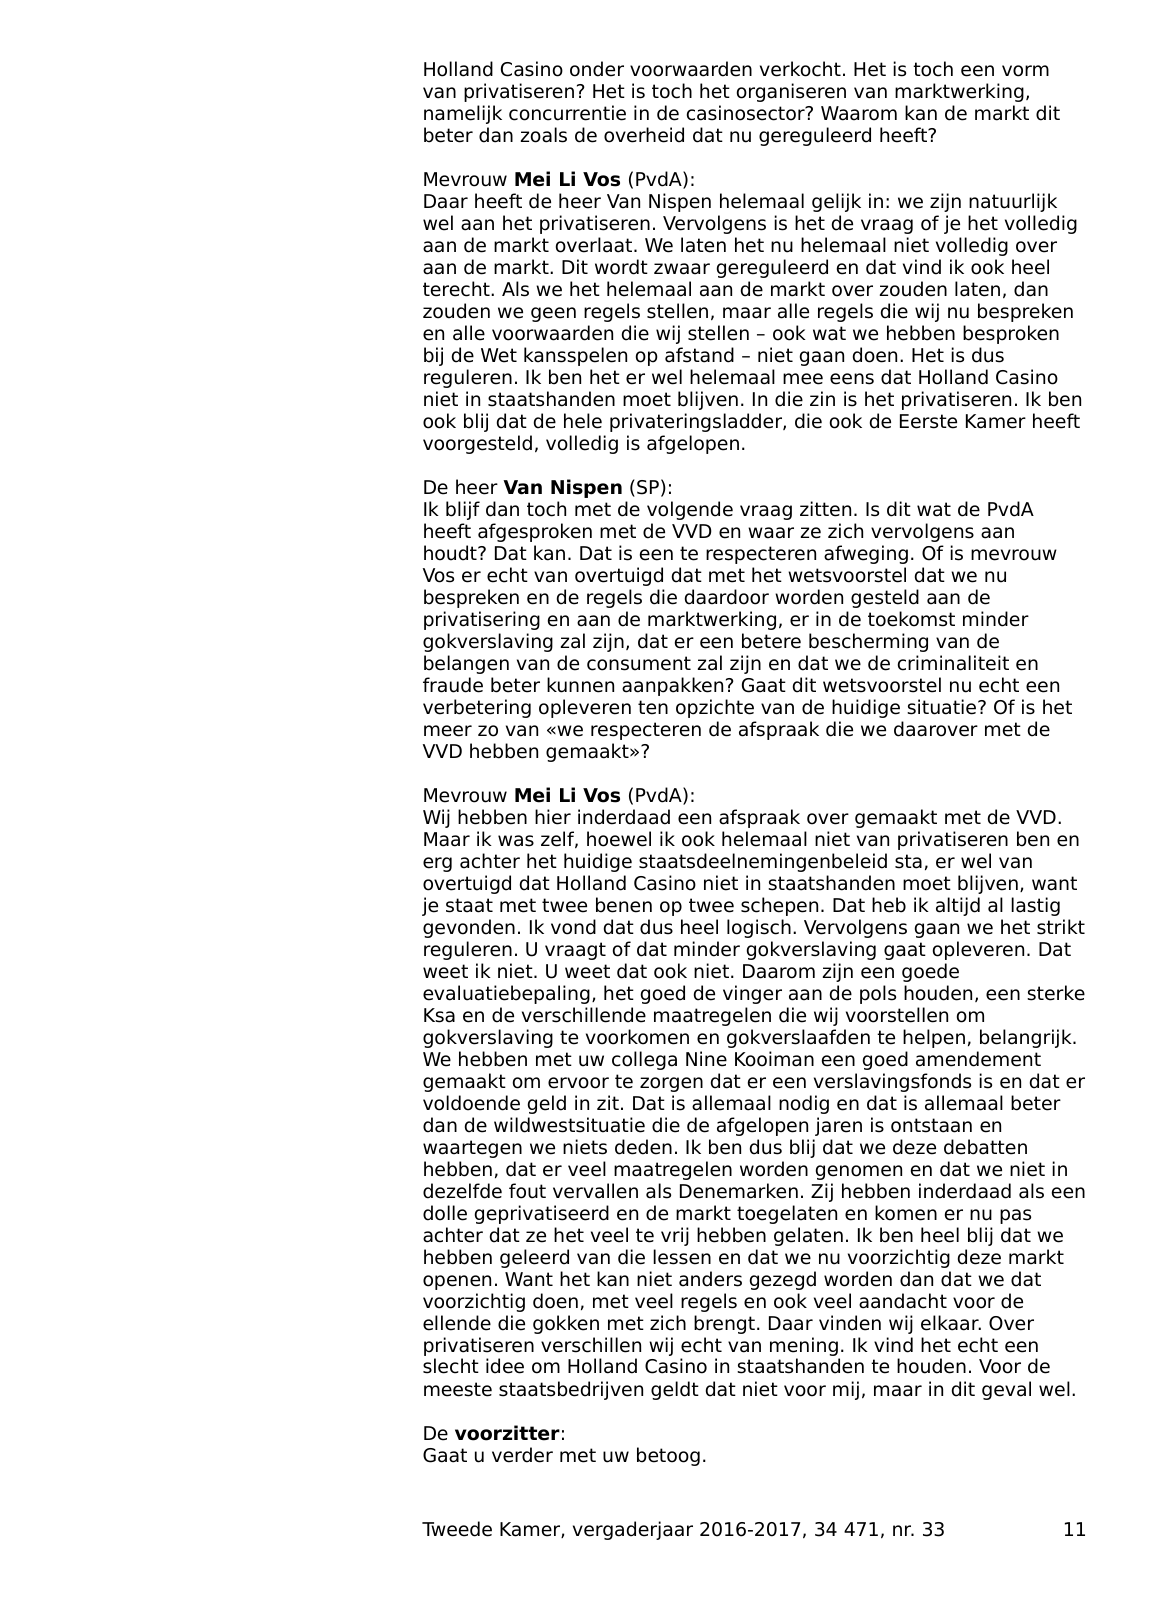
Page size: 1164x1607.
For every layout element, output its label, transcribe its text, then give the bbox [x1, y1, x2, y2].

text Ik blijf dan toch met de volgende vraag zitten. Is dit wat de PvdA heeft afgesproken met de VVD en waar ze zich vervolgens aan houdt? Dat kan. Dat is een te respecteren afweging. Of is mevrouw Vos er echt van overtuigd dat met het wetsvoorstel dat we nu bespreken en de regels die daardoor worden gesteld aan de privatisering en aan de marktwerking, er in de toekomst minder gokverslaving zal zijn, dat er een betere bescherming van de belangen van de consument zal zijn en dat we de criminaliteit en fraude beter kunnen aanpakken? Gaat dit wetsvoorstel nu echt een verbetering opleveren ten opzichte van de huidige situatie? Of is het meer zo van «we respecteren de afspraak die we daarover met de VVD hebben gemaakt»? [422, 499, 1087, 763]
text Daar heeft de heer Van Nispen helemaal gelijk in: we zijn natuurlijk wel aan het privatiseren. Vervolgens is het de vraag of je het volledig aan de markt overlaat. We laten het nu helemaal niet volledig over aan de markt. Dit wordt zwaar gereguleerd en dat vind ik ook heel terecht. Als we het helemaal aan de markt over zouden laten, dan zouden we geen regels stellen, maar alle regels die wij nu bespreken en alle voorwaarden die wij stellen – ook wat we hebben besproken bij de Wet kansspelen op afstand – niet gaan doen. Het is dus reguleren. Ik ben het er wel helemaal mee eens dat Holland Casino niet in staatshanden moet blijven. In die zin is het privatiseren. Ik ben ook blij dat de hele privateringsladder, die ook de Eerste Kamer heeft voorgesteld, volledig is afgelopen. [422, 191, 1087, 455]
text De heer Van Nispen (SP): [422, 477, 1087, 499]
text Wij hebben hier inderdaad een afspraak over gemaakt met de VVD. Maar ik was zelf, hoewel ik ook helemaal niet van privatiseren ben en erg achter het huidige staatsdeelnemingenbeleid sta, er wel van overtuigd dat Holland Casino niet in staatshanden moet blijven, want je staat met twee benen op twee schepen. Dat heb ik altijd al lastig gevonden. Ik vond dat dus heel logisch. Vervolgens gaan we het strikt reguleren. U vraagt of dat minder gokverslaving gaat opleveren. Dat weet ik niet. U weet dat ook niet. Daarom zijn een goede evaluatiebepaling, het goed de vinger aan de pols houden, een sterke Ksa en de verschillende maatregelen die wij voorstellen om gokverslaving te voorkomen en gokverslaafden te helpen, belangrijk. We hebben met uw collega Nine Kooiman een goed amendement gemaakt om ervoor te zorgen dat er een verslavingsfonds is en dat er voldoende geld in zit. Dat is allemaal nodig en dat is allemaal beter dan de wildwestsituatie die de afgelopen jaren is ontstaan en waartegen we niets deden. Ik ben dus blij dat we deze debatten hebben, dat er veel maatregelen worden genomen en dat we niet in dezelfde fout vervallen als Denemarken. Zij hebben inderdaad als een dolle geprivatiseerd en de markt toegelaten en komen er nu pas achter dat ze het veel te vrij hebben gelaten. Ik ben heel blij dat we hebben geleerd van die lessen en dat we nu voorzichtig deze markt openen. Want het kan niet anders gezegd worden dan dat we dat voorzichtig doen, met veel regels en ook veel aandacht voor de ellende die gokken met zich brengt. Daar vinden wij elkaar. Over privatiseren verschillen wij echt van mening. Ik vind het echt een slecht idee om Holland Casino in staatshanden te houden. Voor de meeste staatsbedrijven geldt dat niet voor mij, maar in dit geval wel. [422, 807, 1087, 1400]
text Holland Casino onder voorwaarden verkocht. Het is toch een vorm van privatiseren? Het is toch het organiseren van marktwerking, namelijk concurrentie in de casinosector? Waarom kan de markt dit beter dan zoals de overheid dat nu gereguleerd heeft? [422, 59, 1087, 147]
text Mevrouw Mei Li Vos (PvdA): [422, 169, 1087, 191]
text Gaat u verder met uw betoog. [422, 1444, 1087, 1467]
text De voorzitter: [422, 1423, 1087, 1444]
text Mevrouw Mei Li Vos (PvdA): [422, 785, 1087, 807]
